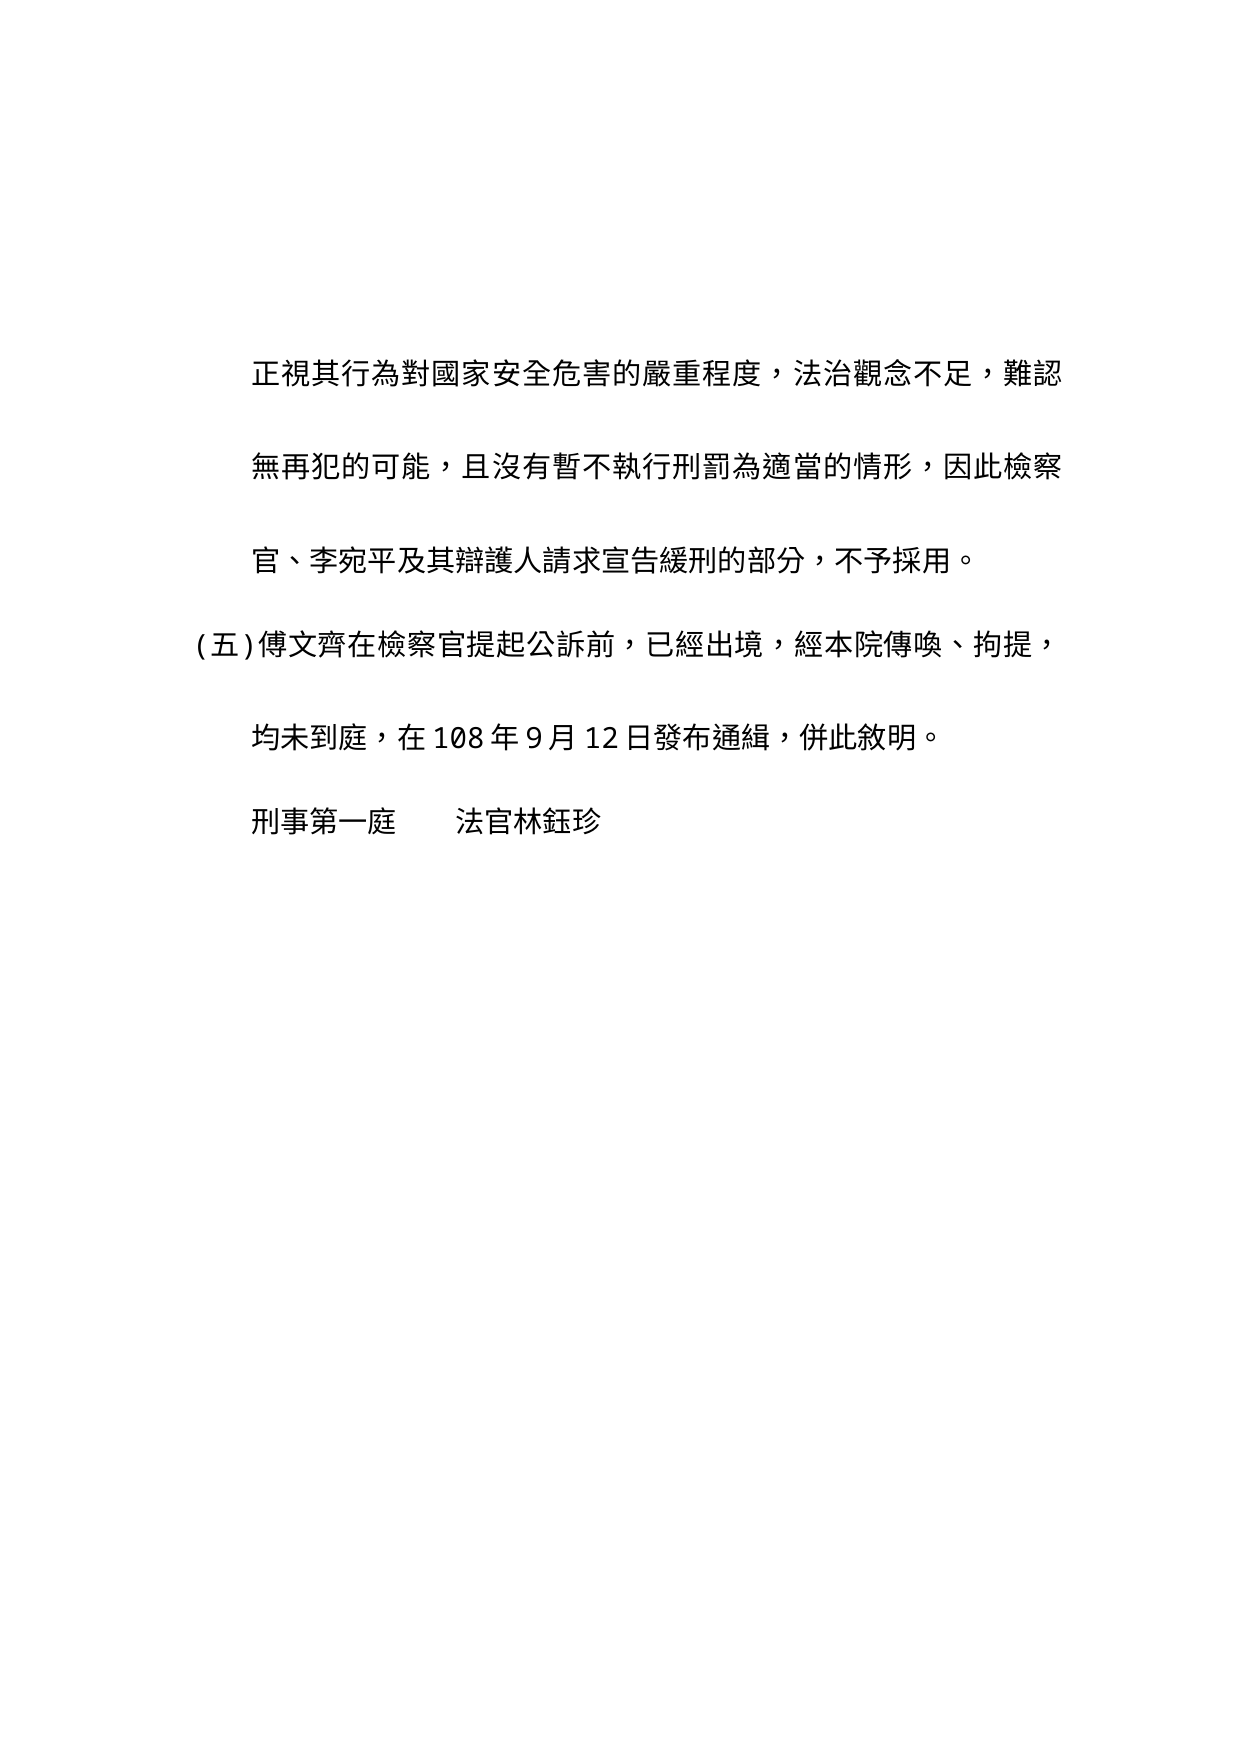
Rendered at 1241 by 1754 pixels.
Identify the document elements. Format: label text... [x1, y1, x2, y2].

text (五)傅文齊在檢察官提起公訴前，已經出境，經本院傳喚、拘提，均未到庭，在108年9月12日發布通緝，併此敘明。 [192, 601, 1063, 757]
text (四)李宛平雖未曾因故意犯罪而受有期徒刑以上刑的宣告，又在本院審理時自白犯罪而為有罪的陳述，但其自98年間起替大陸地區軍事機構發展組織，期間長達8年，接觸對話多達12人，且不乏掌握我國作戰計劃、人力規劃的高階軍官、政治界名望人士、立委、國會助理，其行為已有顛覆國家的可能，惡性非輕，已超出一般國民法感情可以容忍的程度，且李宛平在本院審理時仍然以無直接、蓄意危害國家安全等理由辯解，顯見仍然未正視其行為對國家安全危害的嚴重程度，法治觀念不足，難認無再犯的可能，且沒有暫不執行刑罰為適當的情形，因此檢察官、李宛平及其辯護人請求宣告緩刑的部分，不予採用。 [192, 330, 1063, 580]
text 刑事第一庭 法官林鈺珍 [251, 778, 1063, 841]
